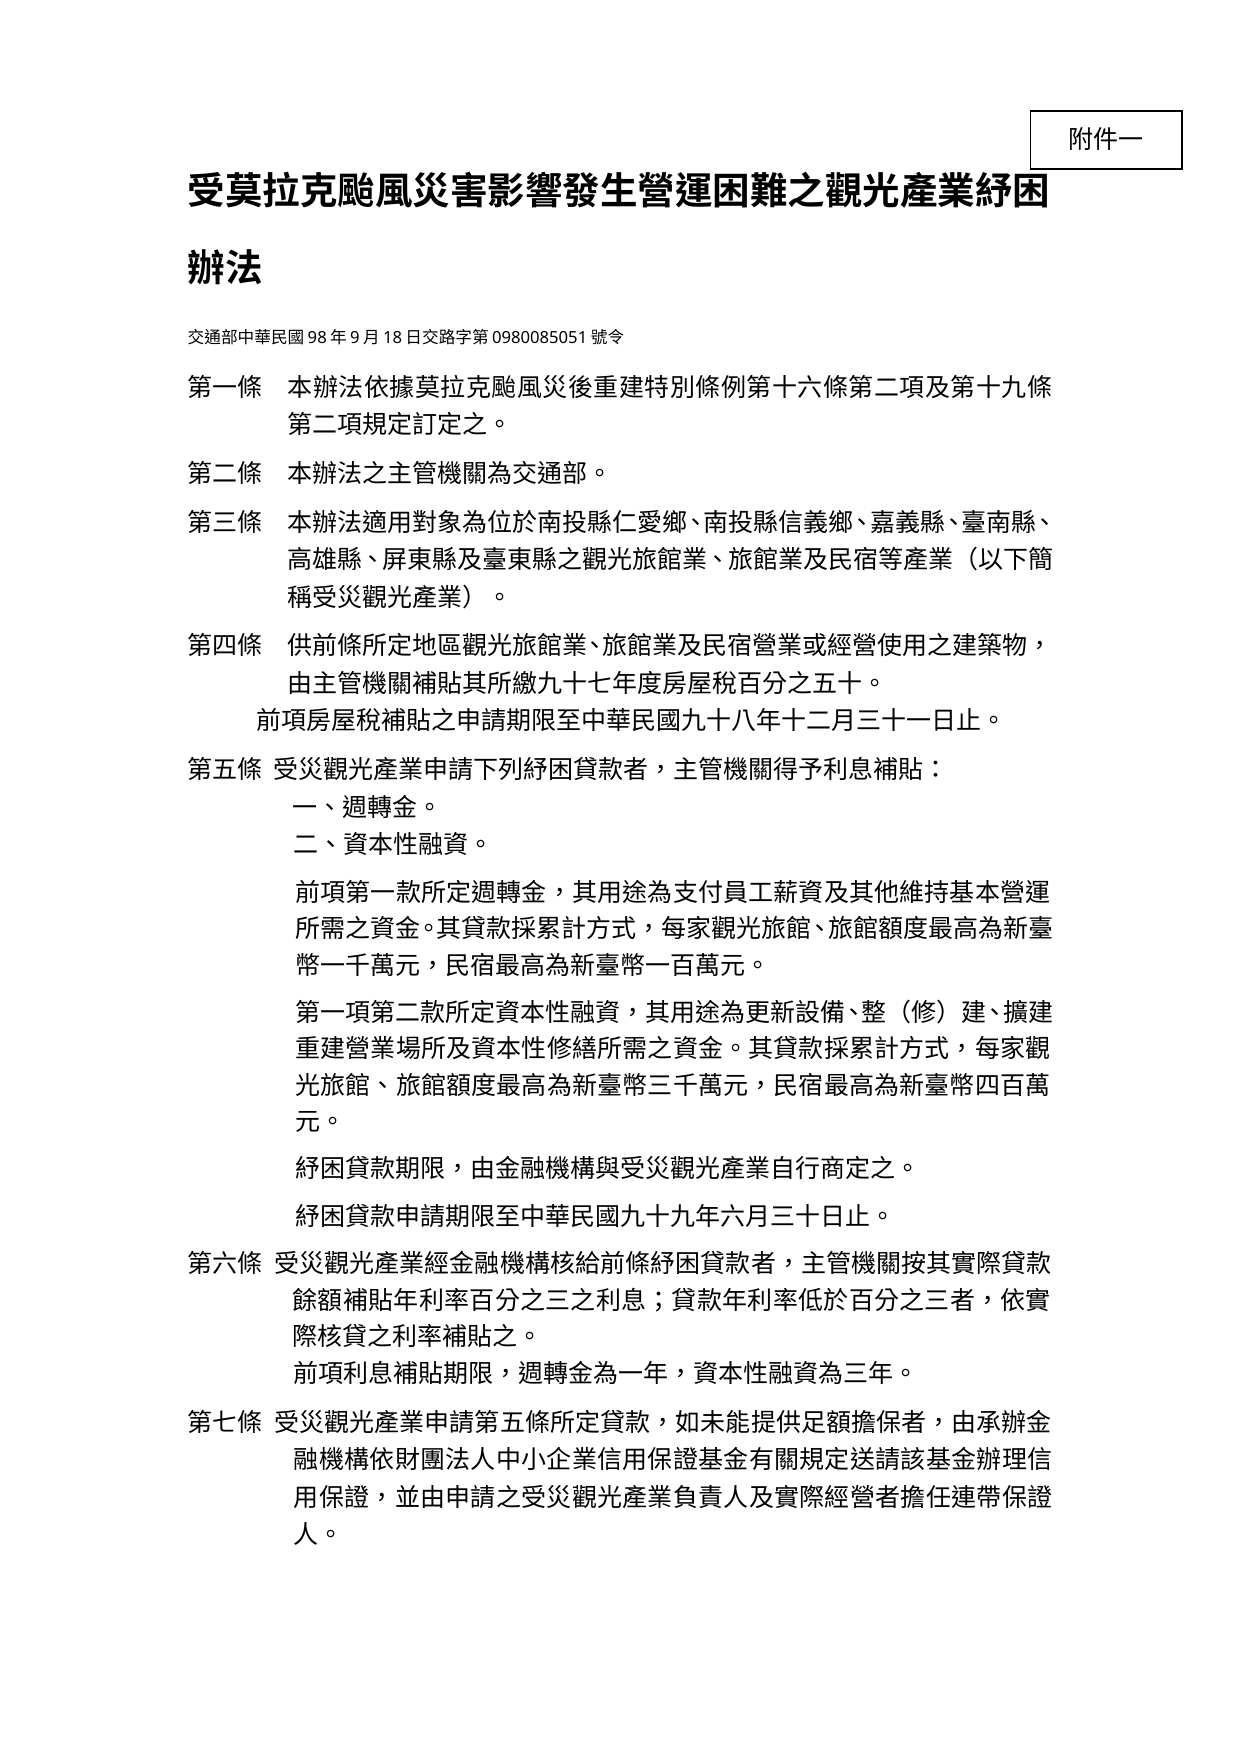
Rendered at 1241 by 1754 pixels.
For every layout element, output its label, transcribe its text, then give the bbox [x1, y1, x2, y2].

text 交通部中華民國98年9月18日交路字第0980085051號令 [187, 318, 1053, 355]
list 本辦法之主管機關為交通部。 [187, 453, 1053, 490]
text 第一項第二款所定資本性融資，其用途為更新設備、整（修）建、擴建、重建營業場所及資本性修繕所需之資金。其貸款採累計方式，每家觀光旅館、旅館額度最高為新臺幣三千萬元，民宿最高為新臺幣四百萬元。 [295, 993, 1053, 1138]
text 受莫拉克颱風災害影響發生營運困難之觀光產業紓困辦法 [187, 164, 1053, 292]
list 供前條所定地區觀光旅館業、旅館業及民宿營業或經營使用之建築物，由主管機關補貼其所繳九十七年度房屋稅百分之五十。 [187, 625, 1053, 700]
text 前項利息補貼期限，週轉金為一年，資本性融資為三年。 [281, 1353, 1053, 1390]
text 紓困貸款期限，由金融機構與受災觀光產業自行商定之。 [295, 1149, 1053, 1185]
text 前項房屋稅補貼之申請期限至中華民國九十八年十二月三十一日止。 [204, 700, 1053, 738]
text 附件一 [1046, 119, 1166, 156]
text 第六條 受災觀光產業經金融機構核給前條紓困貸款者，主管機關按其實際貸款餘額補貼年利率百分之三之利息；貸款年利率低於百分之三者，依實際核貸之利率補貼之。 [187, 1244, 1053, 1353]
text 前項第一款所定週轉金，其用途為支付員工薪資及其他維持基本營運所需之資金。其貸款採累計方式，每家觀光旅館、旅館額度最高為新臺幣一千萬元，民宿最高為新臺幣一百萬元。 [295, 873, 1053, 981]
text 二、資本性融資。 [281, 824, 1053, 861]
text 紓困貸款申請期限至中華民國九十九年六月三十日止。 [295, 1196, 1053, 1233]
list 本辦法依據莫拉克颱風災後重建特別條例第十六條第二項及第十九條第二項規定訂定之。 [187, 366, 1053, 441]
text 第七條 受災觀光產業申請第五條所定貸款，如未能提供足額擔保者，由承辦金融機構依財團法人中小企業信用保證基金有關規定送請該基金辦理信用保證，並由申請之受災觀光產業負責人及實際經營者擔任連帶保證人。 [187, 1401, 1053, 1551]
list 本辦法適用對象為位於南投縣仁愛鄉、南投縣信義鄉、嘉義縣、臺南縣、高雄縣、屏東縣及臺東縣之觀光旅館業、旅館業及民宿等產業（以下簡稱受災觀光產業）。 [187, 501, 1053, 614]
text 第五條 受災觀光產業申請下列紓困貸款者，主管機關得予利息補貼： [187, 749, 1053, 786]
text 一、週轉金。 [281, 786, 1053, 824]
text [1031, 112, 1181, 168]
